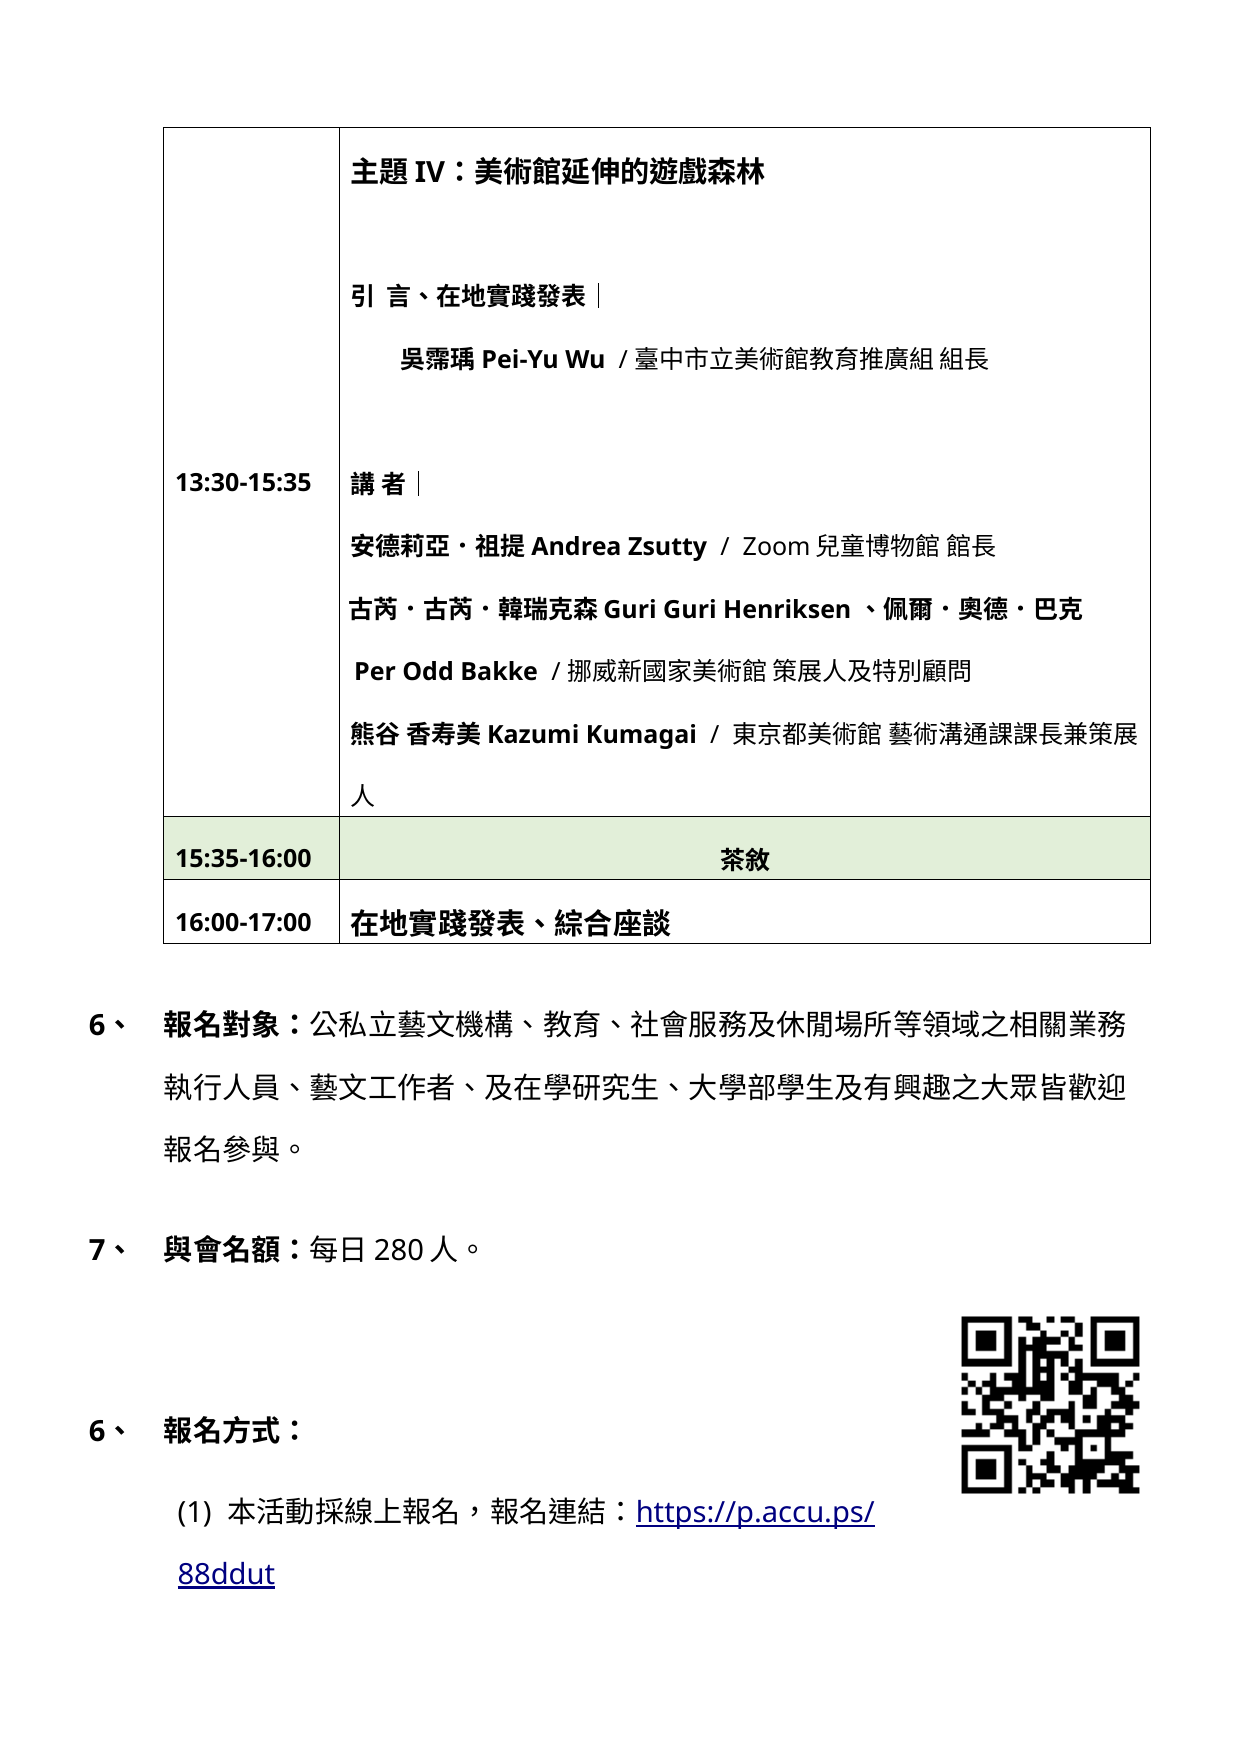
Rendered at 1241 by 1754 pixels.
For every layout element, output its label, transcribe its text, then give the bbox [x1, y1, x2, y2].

list 報名對象：公私立藝文機構、教育、社會服務及休閒場所等領域之相關業務執行人員、藝文工作者、及在學研究生、大學部學生及有興趣之大眾皆歡迎報名參與。 [89, 981, 1152, 1169]
table_cell 茶敘 [340, 817, 1150, 879]
table_cell 主題IV：美術館延伸的遊戲森林 引 言、在地實踐發表│ 吳霈瑀 Pei-Yu Wu / 臺中市立美術館教育推廣組 組長 講 者│ 安德莉亞．祖提 Andrea Zsutty / Zoom兒童博物館 館長 古芮．古芮．韓瑞克森Guri Guri Henriksen 、佩爾．奧德．巴克 Per Odd Bakke / 挪威新國家美術館 策展人及特別顧問 熊谷 香寿美 Kazumi Kumagai / 東京都美術館 藝術溝通課課長兼策展人 [340, 128, 1150, 816]
list 與會名額：每日280人。 [89, 1206, 1152, 1269]
list 本活動採線上報名，報名連結：https://p.accu.ps/88ddut [177, 1469, 1152, 1594]
list 報名方式： [89, 1387, 934, 1450]
table_cell 在地實踐發表、綜合座談 [340, 880, 1150, 943]
table_cell 15:35-16:00 [164, 817, 339, 879]
picture [934, 1288, 1165, 1519]
table_cell 13:30-15:35 [164, 128, 339, 816]
table_cell 16:00-17:00 [164, 880, 339, 943]
